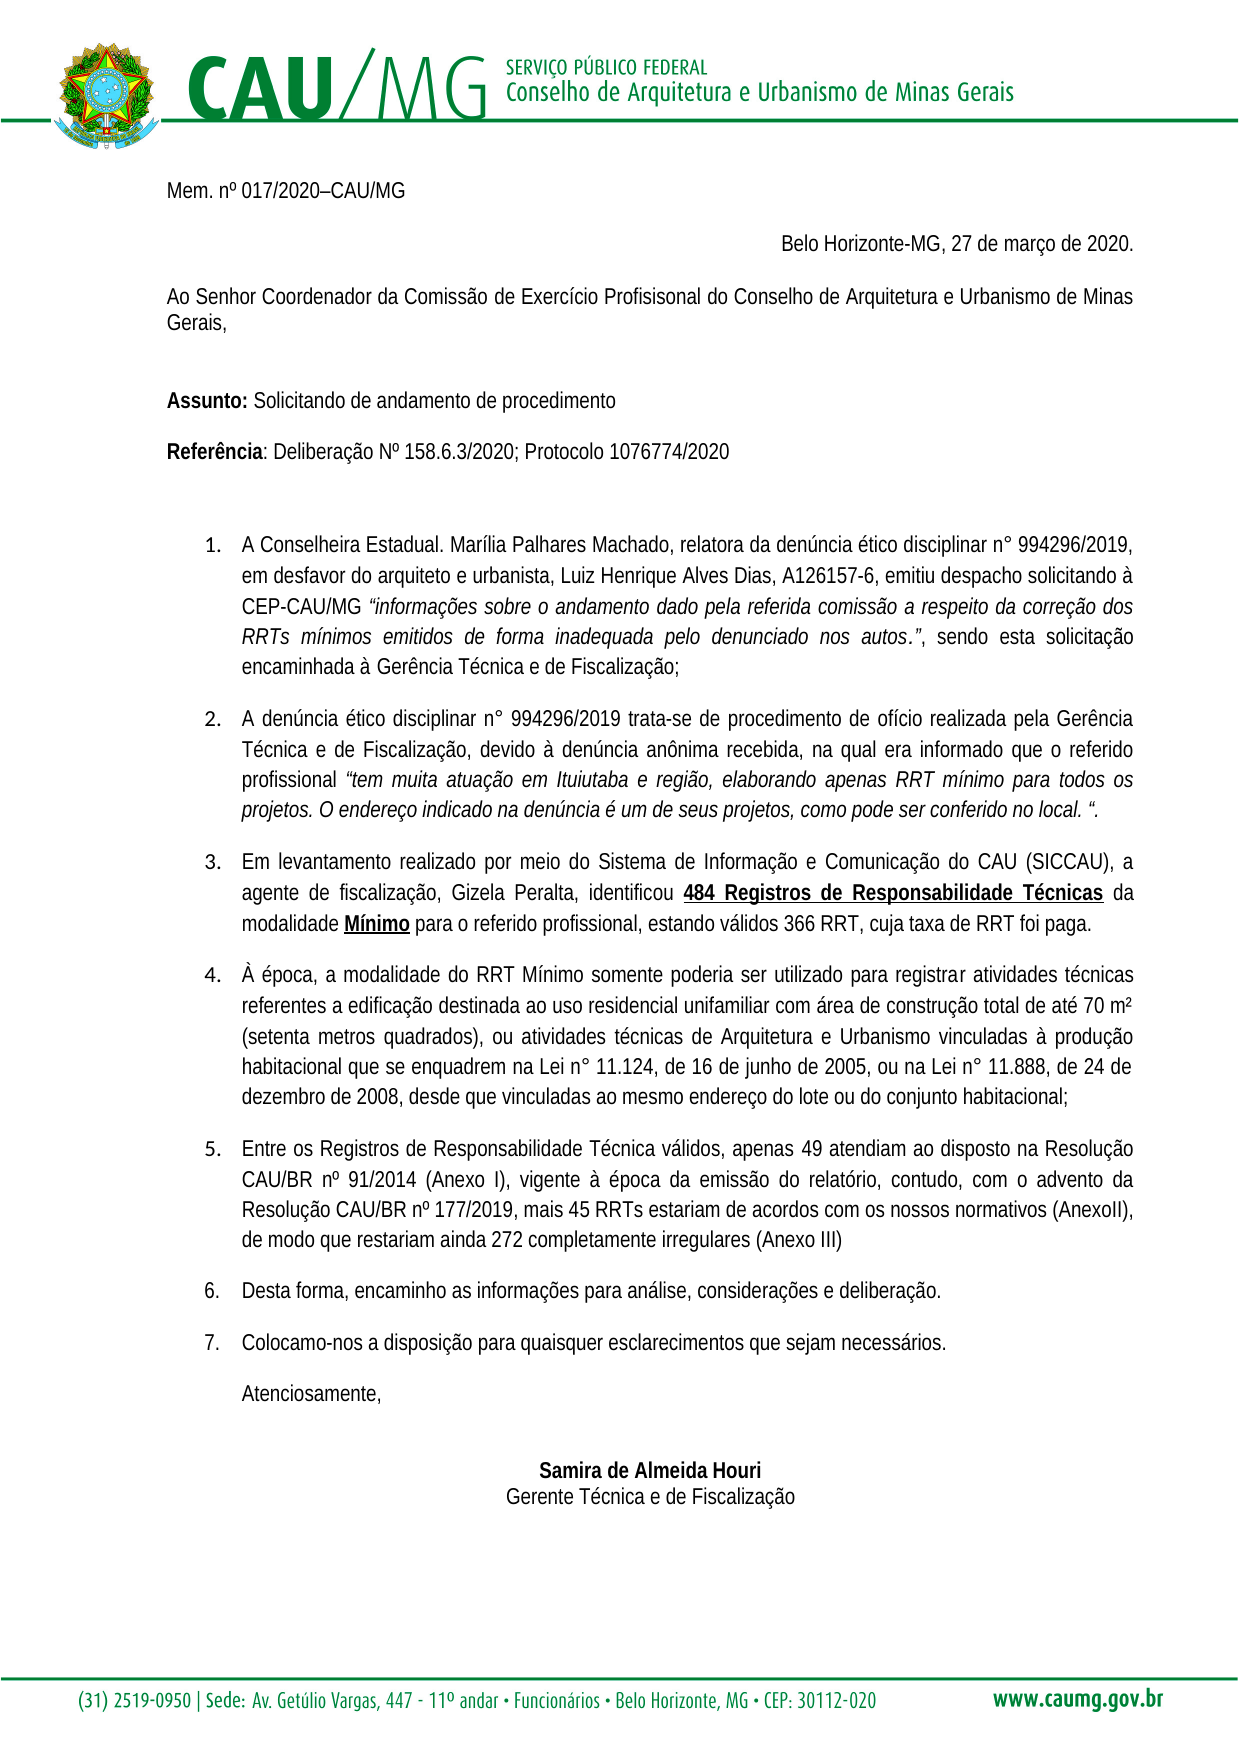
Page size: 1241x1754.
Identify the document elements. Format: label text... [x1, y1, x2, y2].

text Belo Horizonte-MG, 27 de março de 2020. [167, 230, 1134, 256]
picture [31, 13, 1241, 162]
list Colocamo-nos a disposição para quaisquer esclarecimentos que sejam necessários. [204, 1328, 1134, 1355]
text Ao Senhor Coordenador da Comissão de Exercício Profisisonal do Conselho de Arquitetura e Urbanismo de Minas Gerais, [167, 283, 1134, 335]
text Gerente Técnica e de Fiscalização [167, 1483, 1134, 1510]
list Desta forma, encaminho as informações para análise, considerações e deliberação. [204, 1277, 1134, 1304]
picture [31, 1665, 1240, 1754]
text Referência: Deliberação Nº 158.6.3/2020; Protocolo 1076774/2020 [167, 438, 1134, 464]
list A denúncia ético disciplinar n° 994296/2019 trata-se de procedimento de ofício realizada pela Gerência Técnica e de Fiscalização, devido à denúncia anônima recebida, na qual era informado que o referido profissional “tem muita atuação em Ituiutaba e região, elaborando apenas RRT mínimo para todos os projetos. O endereço indicado na denúncia é um de seus projetos, como pode ser conferido no local. “. [204, 704, 1134, 823]
list Entre os Registros de Responsabilidade Técnica válidos, apenas 49 atendiam ao disposto na Resolução CAU/BR nº 91/2014 (Anexo I), vigente à época da emissão do relatório, contudo, com o advento da Resolução CAU/BR nº 177/2019, mais 45 RRTs estariam de acordos com os nossos normativos (AnexoII), de modo que restariam ainda 272 completamente irregulares (Anexo III) [204, 1134, 1134, 1253]
text Mem. nº 017/2020–CAU/MG [167, 177, 1134, 204]
list Em levantamento realizado por meio do Sistema de Informação e Comunicação do CAU (SICCAU), a agente de fiscalização, Gizela Peralta, identificou 484 Registros de Responsabilidade Técnicas da modalidade Mínimo para o referido profissional, estando válidos 366 RRT, cuja taxa de RRT foi paga. [204, 847, 1134, 936]
list A Conselheira Estadual. Marília Palhares Machado, relatora da denúncia ético disciplinar n° 994296/2019, em desfavor do arquiteto e urbanista, Luiz Henrique Alves Dias, A126157-6, emitiu despacho solicitando à CEP-CAU/MG “informações sobre o andamento dado pela referida comissão a respeito da correção dos RRTs mínimos emitidos de forma inadequada pelo denunciado nos autos.”, sendo esta solicitação encaminhada à Gerência Técnica e de Fiscalização; [204, 531, 1134, 679]
list À época, a modalidade do RRT Mínimo somente poderia ser utilizado para registrar atividades técnicas referentes a edificação destinada ao uso residencial unifamiliar com área de construção total de até 70 m² (setenta metros quadrados), ou atividades técnicas de Arquitetura e Urbanismo vinculadas à produção habitacional que se enquadrem na Lei n° 11.124, de 16 de junho de 2005, ou na Lei n° 11.888, de 24 de dezembro de 2008, desde que vinculadas ao mesmo endereço do lote ou do conjunto habitacional; [204, 961, 1134, 1109]
text Atenciosamente, [242, 1379, 1134, 1406]
text Assunto: Solicitando de andamento de procedimento [167, 387, 1134, 413]
text Samira de Almeida Houri [167, 1457, 1134, 1483]
